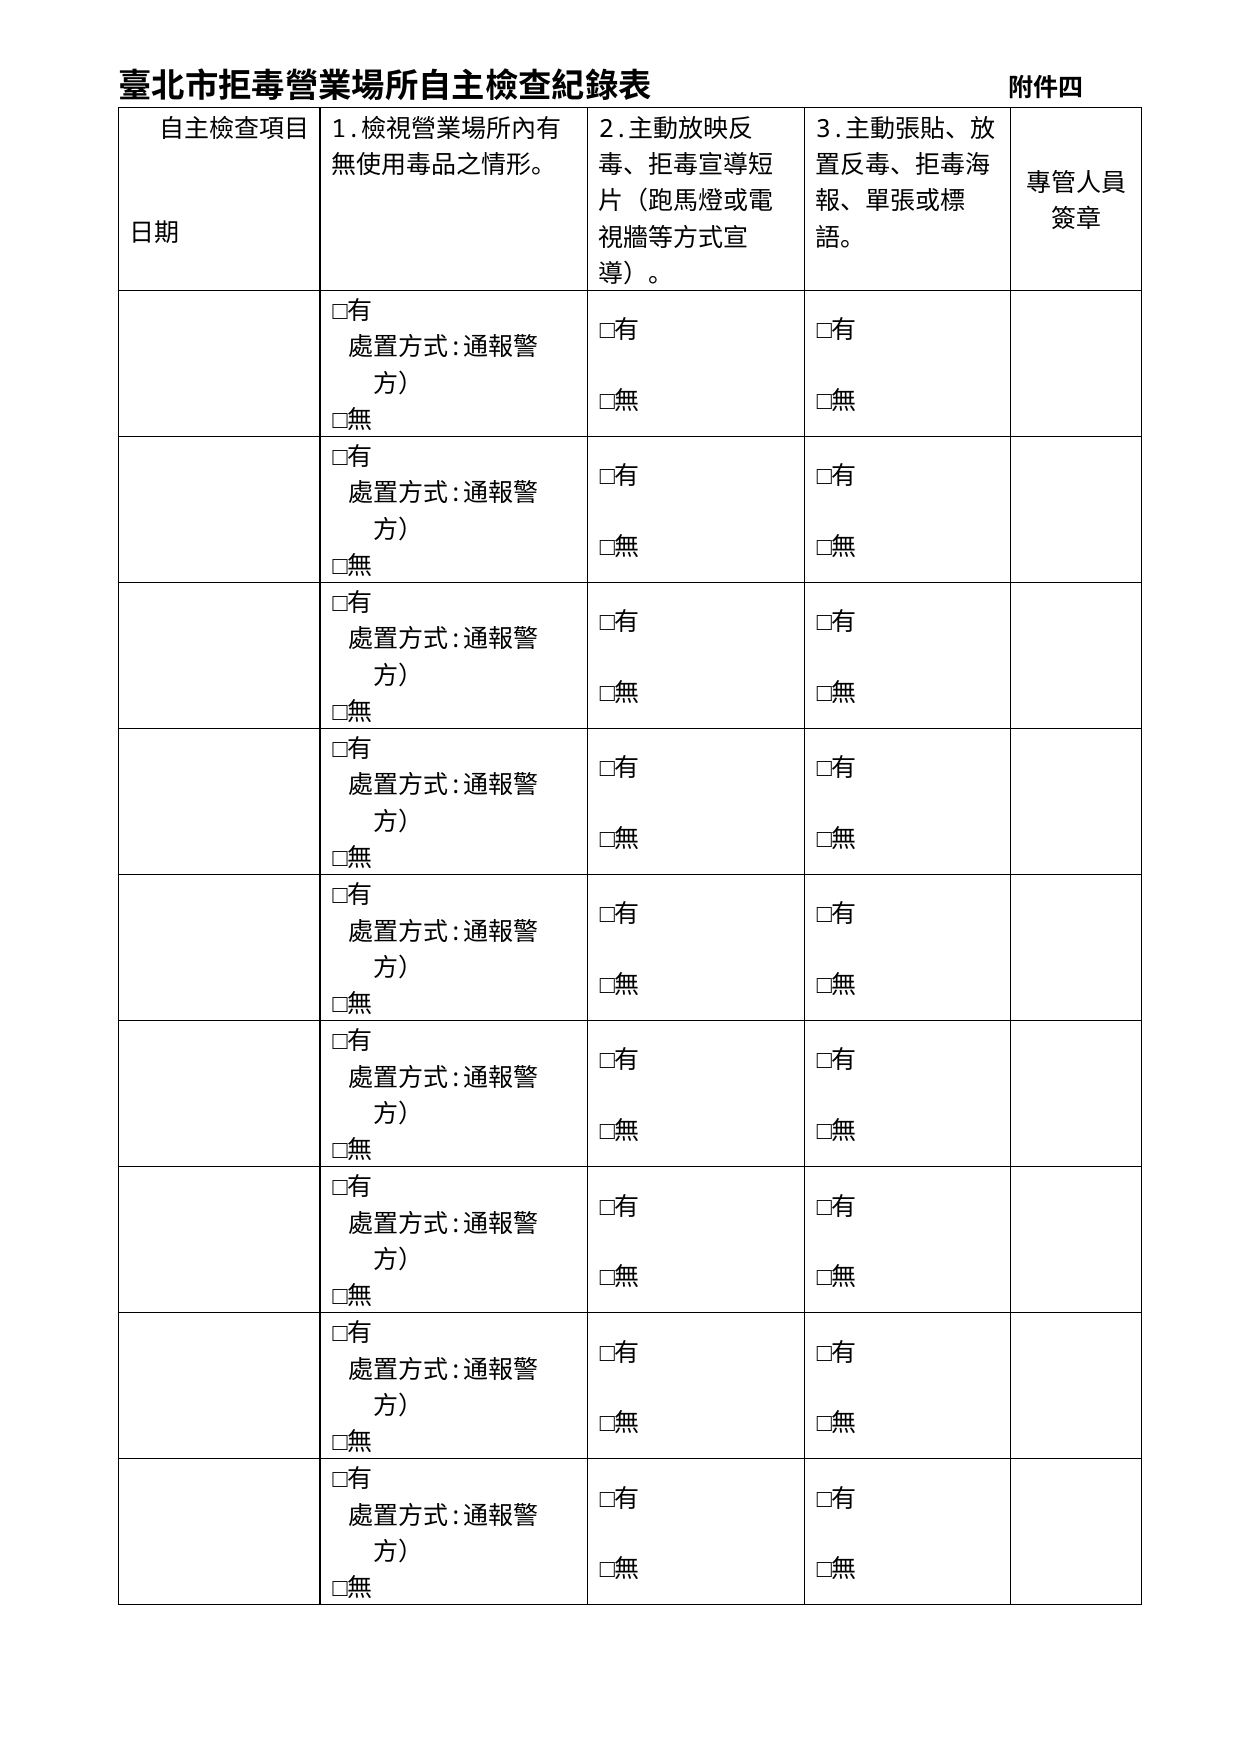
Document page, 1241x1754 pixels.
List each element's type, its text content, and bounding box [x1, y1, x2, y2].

table_header 1.檢視營業場所內有無使用毒品之情形。 [321, 108, 587, 289]
table_cell □有 處置方式:通報警方） □無 [321, 729, 587, 874]
table_cell □有 □無 [805, 1167, 1010, 1312]
table_cell [1011, 583, 1141, 728]
table_cell [119, 291, 319, 436]
table_cell □有 □無 [805, 1313, 1010, 1458]
table_cell □有 □無 [588, 1459, 804, 1604]
table_cell [1011, 1313, 1141, 1458]
table_cell □有 □無 [805, 1021, 1010, 1166]
table_cell [1011, 291, 1141, 436]
table_cell □有 □無 [805, 1459, 1010, 1604]
table_cell [119, 437, 319, 582]
table_cell □有 □無 [805, 437, 1010, 582]
table_cell □有 □無 [588, 1313, 804, 1458]
text 臺北市拒毒營業場所自主檢查紀錄表 [118, 59, 1122, 107]
table_cell [119, 875, 319, 1020]
table_cell [119, 1313, 319, 1458]
table_cell □有 □無 [805, 875, 1010, 1020]
table_cell □有 □無 [805, 729, 1010, 874]
table_cell □有 處置方式:通報警方） □無 [321, 875, 587, 1020]
table_cell □有 處置方式:通報警方） □無 [321, 1167, 587, 1312]
table_cell □有 處置方式:通報警方） □無 [321, 1021, 587, 1166]
table_cell □有 □無 [588, 1167, 804, 1312]
table_cell [1011, 729, 1141, 874]
table_cell □有 □無 [588, 875, 804, 1020]
table_header 專管人員簽章 [1011, 108, 1141, 289]
table_cell [119, 1021, 319, 1166]
table_cell □有 □無 [588, 729, 804, 874]
table_cell □有 □無 [805, 291, 1010, 436]
table_cell □有 □無 [805, 583, 1010, 728]
text 附件四 [1008, 68, 1103, 104]
table_cell [119, 1167, 319, 1312]
table_cell □有 □無 [588, 291, 804, 436]
table_cell [1011, 875, 1141, 1020]
table_cell □有 處置方式:通報警方） □無 [321, 1313, 587, 1458]
table_cell [1011, 1459, 1141, 1604]
table_header 3.主動張貼、放置反毒、拒毒海報、單張或標語。 [805, 108, 1010, 289]
table_header 自主檢查項目 日期 [119, 108, 319, 289]
table_cell □有 處置方式:通報警方） □無 [321, 437, 587, 582]
table_cell □有 處置方式:通報警方） □無 [321, 291, 587, 436]
table_cell [119, 729, 319, 874]
table_cell [1011, 437, 1141, 582]
table_cell [1011, 1021, 1141, 1166]
table_cell [119, 583, 319, 728]
table_cell □有 □無 [588, 583, 804, 728]
table_cell □有 □無 [588, 1021, 804, 1166]
table_cell □有 處置方式:通報警方） □無 [321, 583, 587, 728]
table_header 2.主動放映反毒、拒毒宣導短片（跑馬燈或電視牆等方式宣導）。 [588, 108, 804, 289]
table_cell [119, 1459, 319, 1604]
table_cell [1011, 1167, 1141, 1312]
table_cell □有 處置方式:通報警方） □無 [321, 1459, 587, 1604]
table_cell □有 □無 [588, 437, 804, 582]
